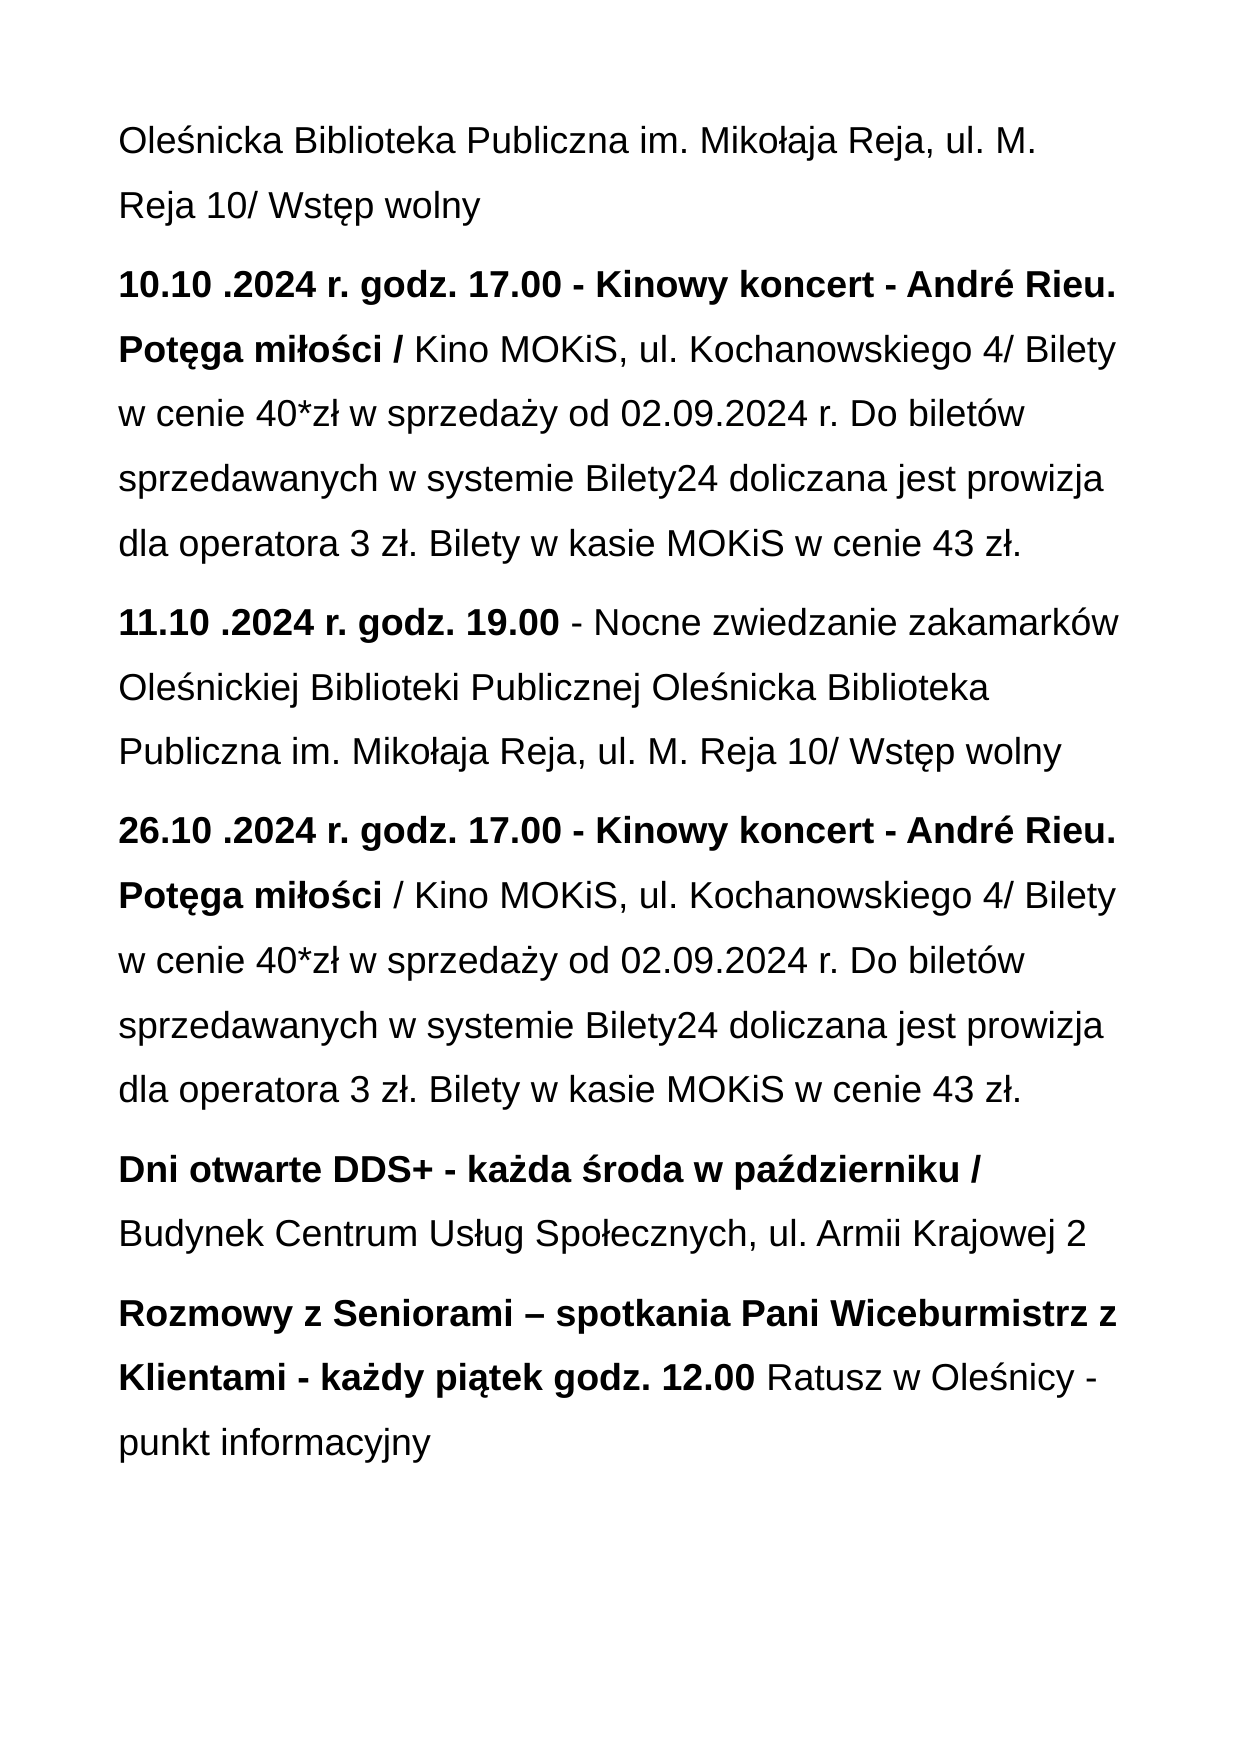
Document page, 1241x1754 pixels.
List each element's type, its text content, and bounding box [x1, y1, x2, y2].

text Oleśnicka Biblioteka Publiczna im. Mikołaja Reja, ul. M. Reja 10/ Wstęp wolny [118, 118, 1122, 226]
text Rozmowy z Seniorami – spotkania Pani Wiceburmistrz z Klientami - każdy piątek godz. 12.00 Ratusz w Oleśnicy - punkt informacyjny [118, 1291, 1122, 1463]
text 10.10 .2024 r. godz. 17.00 - Kinowy koncert - André Rieu. Potęga miłości / Kino MOKiS, ul. Kochanowskiego 4/ Bilety w cenie 40*zł w sprzedaży od 02.09.2024 r. Do biletów sprzedawanych w systemie Bilety24 doliczana jest prowizja dla operatora 3 zł. Bilety w kasie MOKiS w cenie 43 zł. [118, 262, 1122, 564]
text Dni otwarte DDS+ - każda środa w październiku / Budynek Centrum Usług Społecznych, ul. Armii Krajowej 2 [118, 1147, 1122, 1254]
text 11.10 .2024 r. godz. 19.00 - Nocne zwiedzanie zakamarków Oleśnickiej Biblioteki Publicznej Oleśnicka Biblioteka Publiczna im. Mikołaja Reja, ul. M. Reja 10/ Wstęp wolny [118, 600, 1122, 773]
text 26.10 .2024 r. godz. 17.00 - Kinowy koncert - André Rieu. Potęga miłości / Kino MOKiS, ul. Kochanowskiego 4/ Bilety w cenie 40*zł w sprzedaży od 02.09.2024 r. Do biletów sprzedawanych w systemie Bilety24 doliczana jest prowizja dla operatora 3 zł. Bilety w kasie MOKiS w cenie 43 zł. [118, 809, 1122, 1111]
